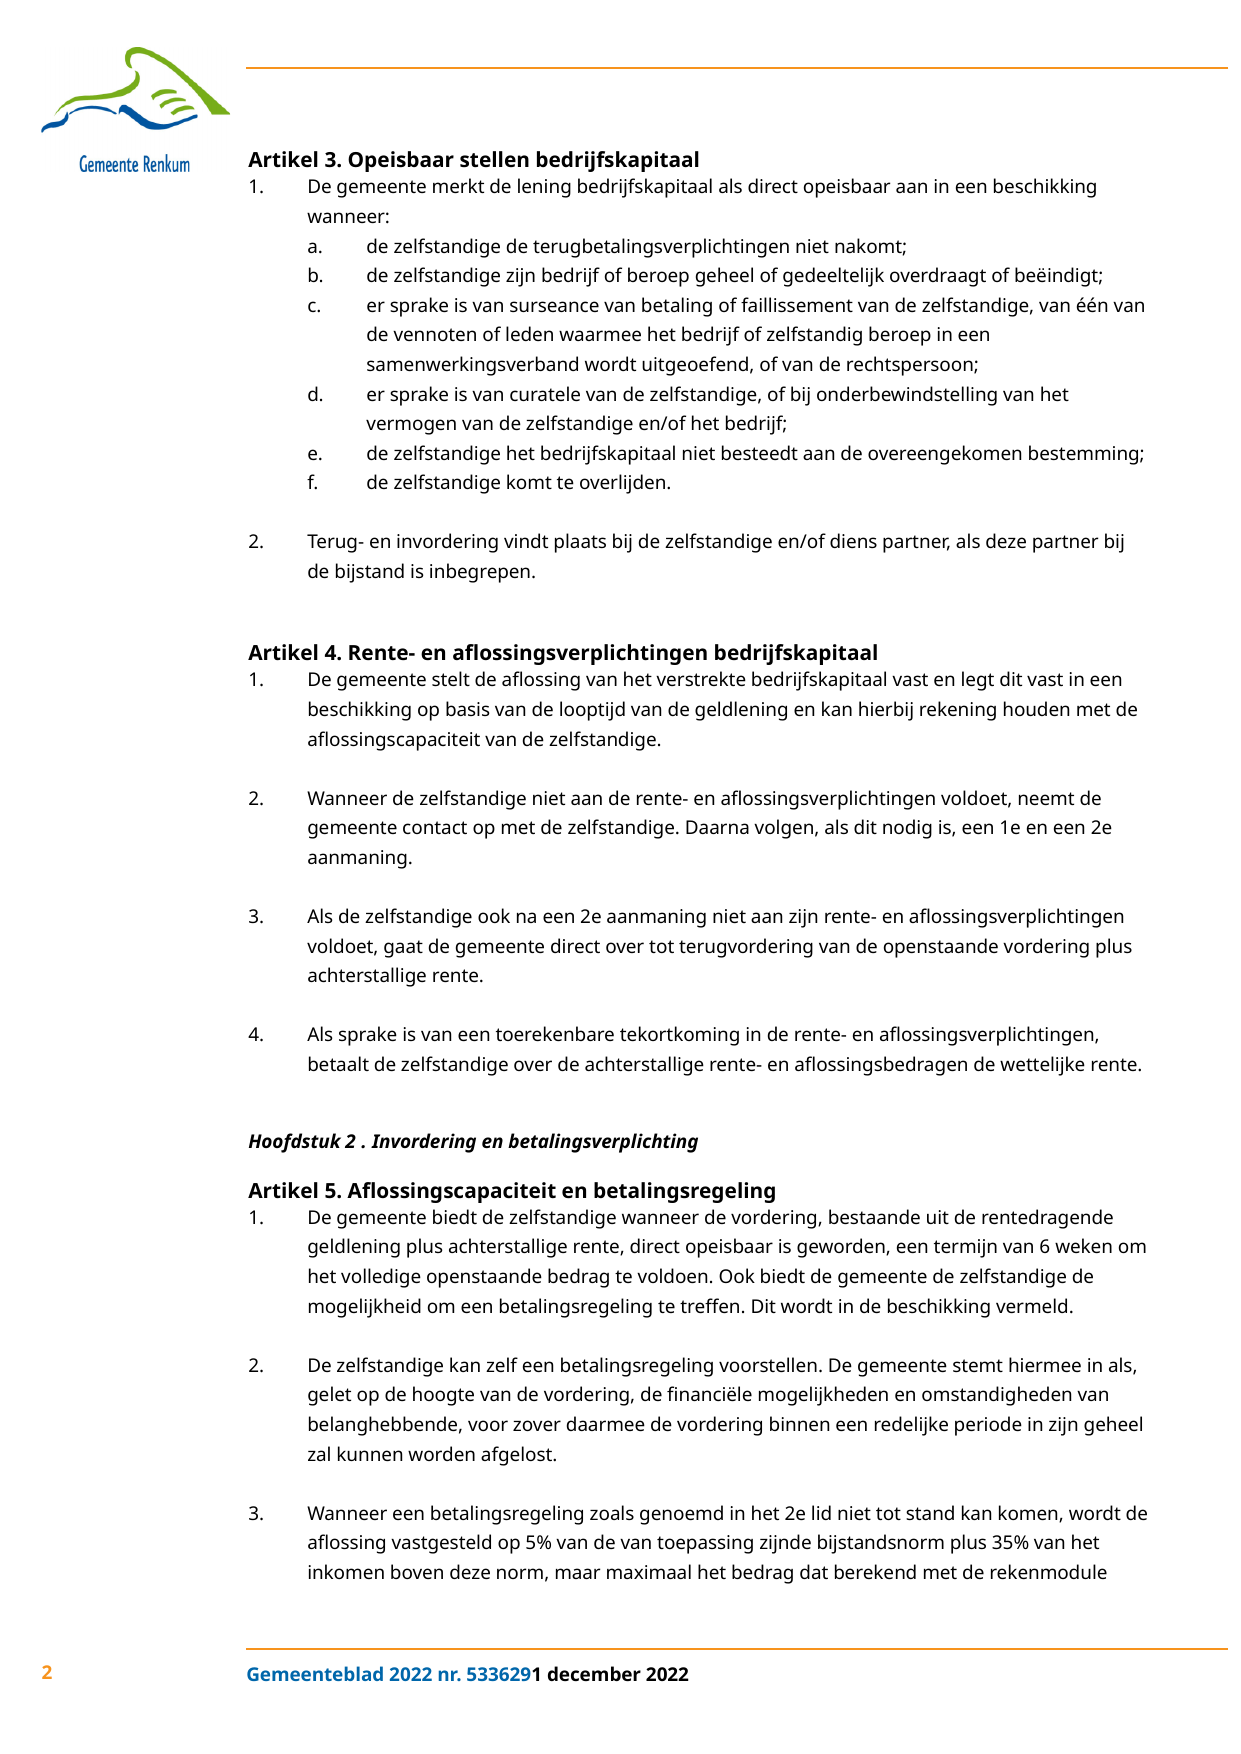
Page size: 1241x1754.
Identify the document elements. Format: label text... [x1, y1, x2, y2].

list de zelfstandige komt te overlijden. [307, 469, 1152, 495]
list Wanneer de zelfstandige niet aan de rente- en aflossingsverplichtingen voldoet, neemt de gemeente contact op met de zelfstandige. Daarna volgen, als dit nodig is, een 1e en een 2e aanmaning. [248, 785, 1152, 870]
list De zelfstandige kan zelf een betalingsregeling voorstellen. De gemeente stemt hiermee in als, gelet op de hoogte van de vordering, de financiële mogelijkheden en omstandigheden van belanghebbende, voor zover daarmee de vordering binnen een redelijke periode in zijn geheel zal kunnen worden afgelost. [248, 1352, 1152, 1467]
text Artikel 4. Rente- en aflossingsverplichtingen bedrijfskapitaal [248, 638, 1152, 667]
list de zelfstandige het bedrijfskapitaal niet besteedt aan de overeengekomen bestemming; [307, 440, 1152, 466]
list er sprake is van curatele van de zelfstandige, of bij onderbewindstelling van het vermogen van de zelfstandige en/of het bedrijf; [307, 381, 1152, 436]
list Wanneer een betalingsregeling zoals genoemd in het 2e lid niet tot stand kan komen, wordt de aflossing vastgesteld op 5% van de van toepassing zijnde bijstandsnorm plus 35% van het inkomen boven deze norm, maar maximaal het bedrag dat berekend met de rekenmodule [248, 1500, 1152, 1585]
text Artikel 3. Opeisbaar stellen bedrijfskapitaal [248, 145, 1152, 174]
list Als sprake is van een toerekenbare tekortkoming in de rente- en aflossingsverplichtingen, betaalt de zelfstandige over de achterstallige rente- en aflossingsbedragen de wettelijke rente. [248, 1022, 1152, 1077]
list De gemeente merkt de lening bedrijfskapitaal als direct opeisbaar aan in een beschikking wanneer: [248, 174, 1152, 229]
list De gemeente stelt de aflossing van het verstrekte bedrijfskapitaal vast en legt dit vast in een beschikking op basis van de looptijd van de geldlening en kan hierbij rekening houden met de aflossingscapaciteit van de zelfstandige. [248, 667, 1152, 752]
list er sprake is van surseance van betaling of faillissement van de zelfstandige, van één van de vennoten of leden waarmee het bedrijf of zelfstandig beroep in een samenwerkingsverband wordt uitgeoefend, of van de rechtspersoon; [307, 292, 1152, 377]
picture [41, 47, 231, 172]
list Terug- en invordering vindt plaats bij de zelfstandige en/of diens partner, als deze partner bij de bijstand is inbegrepen. [248, 529, 1152, 584]
list de zelfstandige de terugbetalingsverplichtingen niet nakomt; [307, 233, 1152, 258]
list De gemeente biedt de zelfstandige wanneer de vordering, bestaande uit de rentedragende geldlening plus achterstallige rente, direct opeisbaar is geworden, een termijn van 6 weken om het volledige openstaande bedrag te voldoen. Ook biedt de gemeente de zelfstandige de mogelijkheid om een betalingsregeling te treffen. Dit wordt in de beschikking vermeld. [248, 1204, 1152, 1319]
text Artikel 5. Aflossingscapaciteit en betalingsregeling [248, 1176, 1152, 1204]
text Hoofdstuk 2 . Invordering en betalingsverplichting [248, 1126, 1152, 1155]
list de zelfstandige zijn bedrijf of beroep geheel of gedeeltelijk overdraagt of beëindigt; [307, 262, 1152, 288]
list Als de zelfstandige ook na een 2e aanmaning niet aan zijn rente- en aflossingsverplichtingen voldoet, gaat de gemeente direct over tot terugvordering van de openstaande vordering plus achterstallige rente. [248, 903, 1152, 988]
